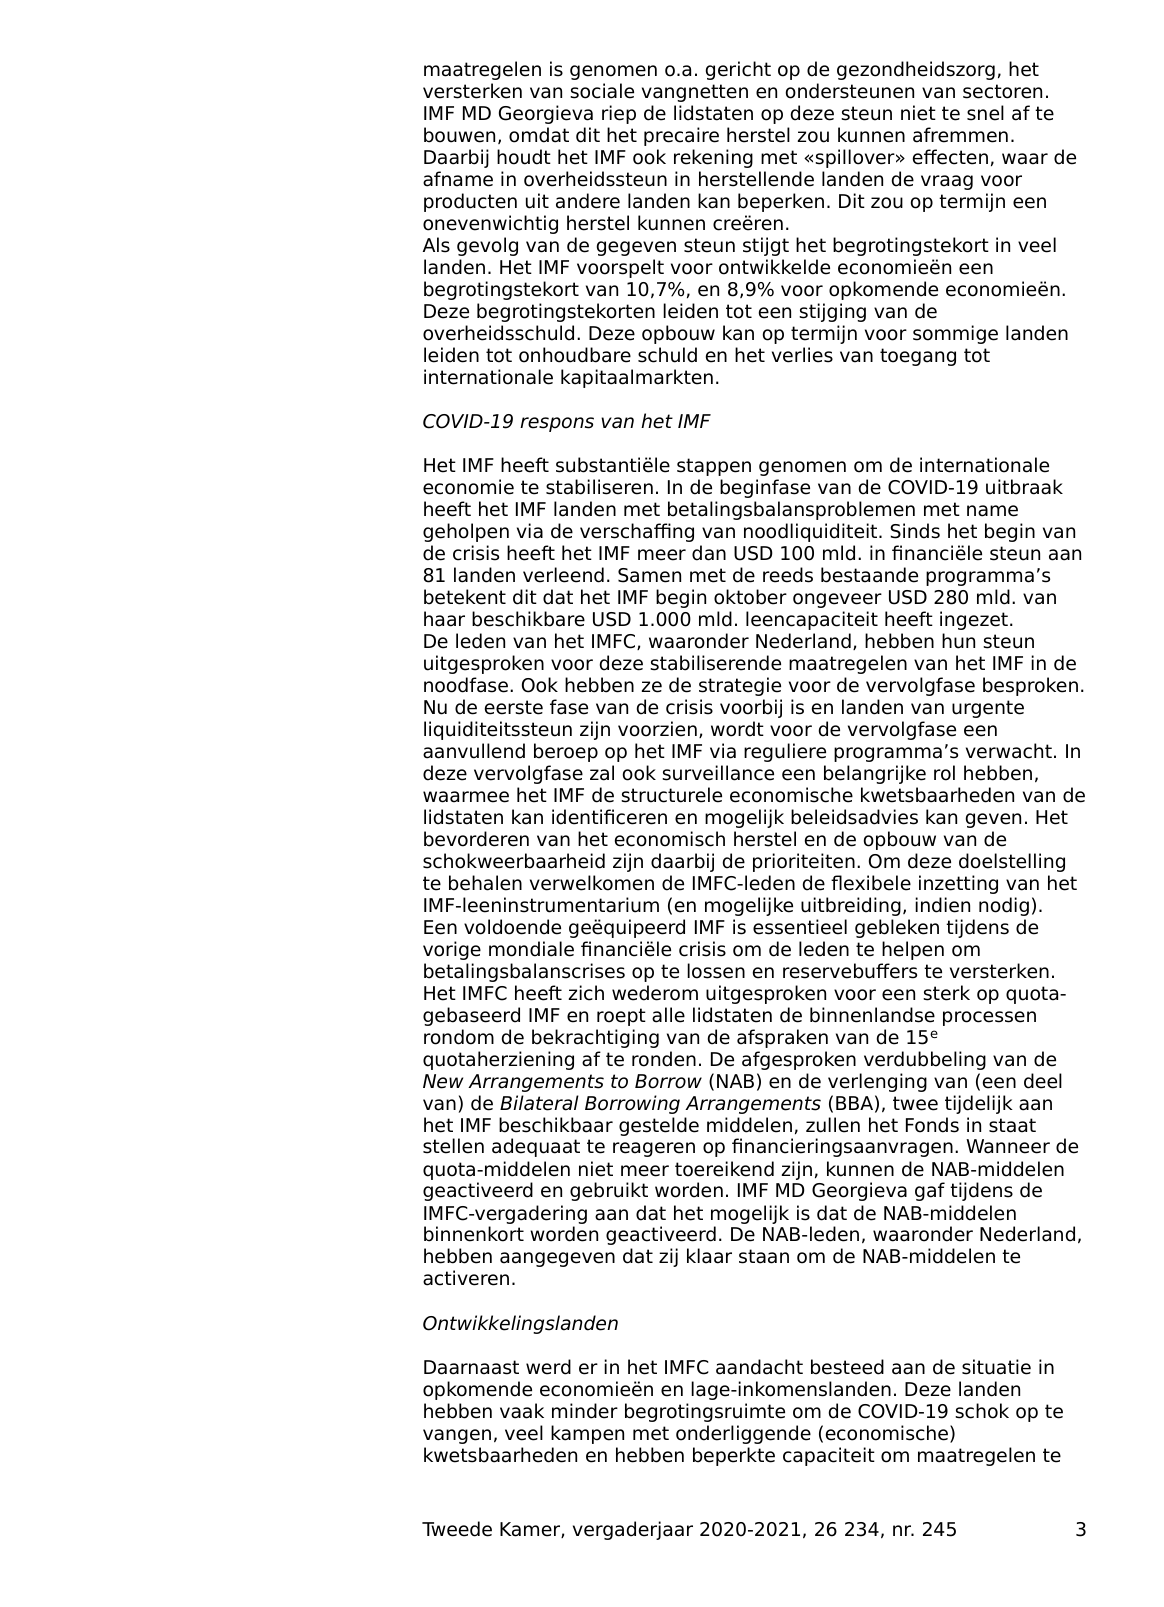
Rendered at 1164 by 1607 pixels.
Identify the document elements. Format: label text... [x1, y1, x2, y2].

text Als gevolg van de gegeven steun stijgt het begrotingstekort in veel landen. Het IMF voorspelt voor ontwikkelde economieën een begrotingstekort van 10,7%, en 8,9% voor opkomende economieën. Deze begrotingstekorten leiden tot een stijging van de overheidsschuld. Deze opbouw kan op termijn voor sommige landen leiden tot onhoudbare schuld en het verlies van toegang tot internationale kapitaalmarkten. [422, 235, 1087, 389]
text Het IMF heeft substantiële stappen genomen om de internationale economie te stabiliseren. In de beginfase van de COVID-19 uitbraak heeft het IMF landen met betalingsbalansproblemen met name geholpen via de verschaffing van noodliquiditeit. Sinds het begin van de crisis heeft het IMF meer dan USD 100 mld. in financiële steun aan 81 landen verleend. Samen met de reeds bestaande programma’s betekent dit dat het IMF begin oktober ongeveer USD 280 mld. van haar beschikbare USD 1.000 mld. leencapaciteit heeft ingezet. [422, 455, 1087, 631]
subtitle Ontwikkelingslanden [422, 1312, 1087, 1334]
text Daarnaast werd er in het IMFC aandacht besteed aan de situatie in opkomende economieën en lage-inkomenslanden. Deze landen hebben vaak minder begrotingsruimte om de COVID-19 schok op te vangen, veel kampen met onderliggende (economische) kwetsbaarheden en hebben beperkte capaciteit om maatregelen te [422, 1357, 1087, 1467]
text Een voldoende geëquipeerd IMF is essentieel gebleken tijdens de vorige mondiale financiële crisis om de leden te helpen om betalingsbalanscrises op te lossen en reservebuffers te versterken. Het IMFC heeft zich wederom uitgesproken voor een sterk op quota-gebaseerd IMF en roept alle lidstaten de binnenlandse processen rondom de bekrachtiging van de afspraken van de 15e quotaherziening af te ronden. De afgesproken verdubbeling van de New Arrangements to Borrow (NAB) en de verlenging van (een deel van) de Bilateral Borrowing Arrangements (BBA), twee tijdelijk aan het IMF beschikbaar gestelde middelen, zullen het Fonds in staat stellen adequaat te reageren op financieringsaanvragen. Wanneer de quota-middelen niet meer toereikend zijn, kunnen de NAB-middelen geactiveerd en gebruikt worden. IMF MD Georgieva gaf tijdens de IMFC-vergadering aan dat het mogelijk is dat de NAB-middelen binnenkort worden geactiveerd. De NAB-leden, waaronder Nederland, hebben aangegeven dat zij klaar staan om de NAB-middelen te activeren. [422, 917, 1087, 1290]
text De leden van het IMFC, waaronder Nederland, hebben hun steun uitgesproken voor deze stabiliserende maatregelen van het IMF in de noodfase. Ook hebben ze de strategie voor de vervolgfase besproken. Nu de eerste fase van de crisis voorbij is en landen van urgente liquiditeitssteun zijn voorzien, wordt voor de vervolgfase een aanvullend beroep op het IMF via reguliere programma’s verwacht. In deze vervolgfase zal ook surveillance een belangrijke rol hebben, waarmee het IMF de structurele economische kwetsbaarheden van de lidstaten kan identificeren en mogelijk beleidsadvies kan geven. Het bevorderen van het economisch herstel en de opbouw van de schokweerbaarheid zijn daarbij de prioriteiten. Om deze doelstelling te behalen verwelkomen de IMFC-leden de flexibele inzetting van het IMF-leeninstrumentarium (en mogelijke uitbreiding, indien nodig). [422, 631, 1087, 917]
text maatregelen is genomen o.a. gericht op de gezondheidszorg, het versterken van sociale vangnetten en ondersteunen van sectoren. IMF MD Georgieva riep de lidstaten op deze steun niet te snel af te bouwen, omdat dit het precaire herstel zou kunnen afremmen. Daarbij houdt het IMF ook rekening met «spillover» effecten, waar de afname in overheidssteun in herstellende landen de vraag voor producten uit andere landen kan beperken. Dit zou op termijn een onevenwichtig herstel kunnen creëren. [422, 59, 1087, 235]
subtitle COVID-19 respons van het IMF [422, 411, 1087, 433]
